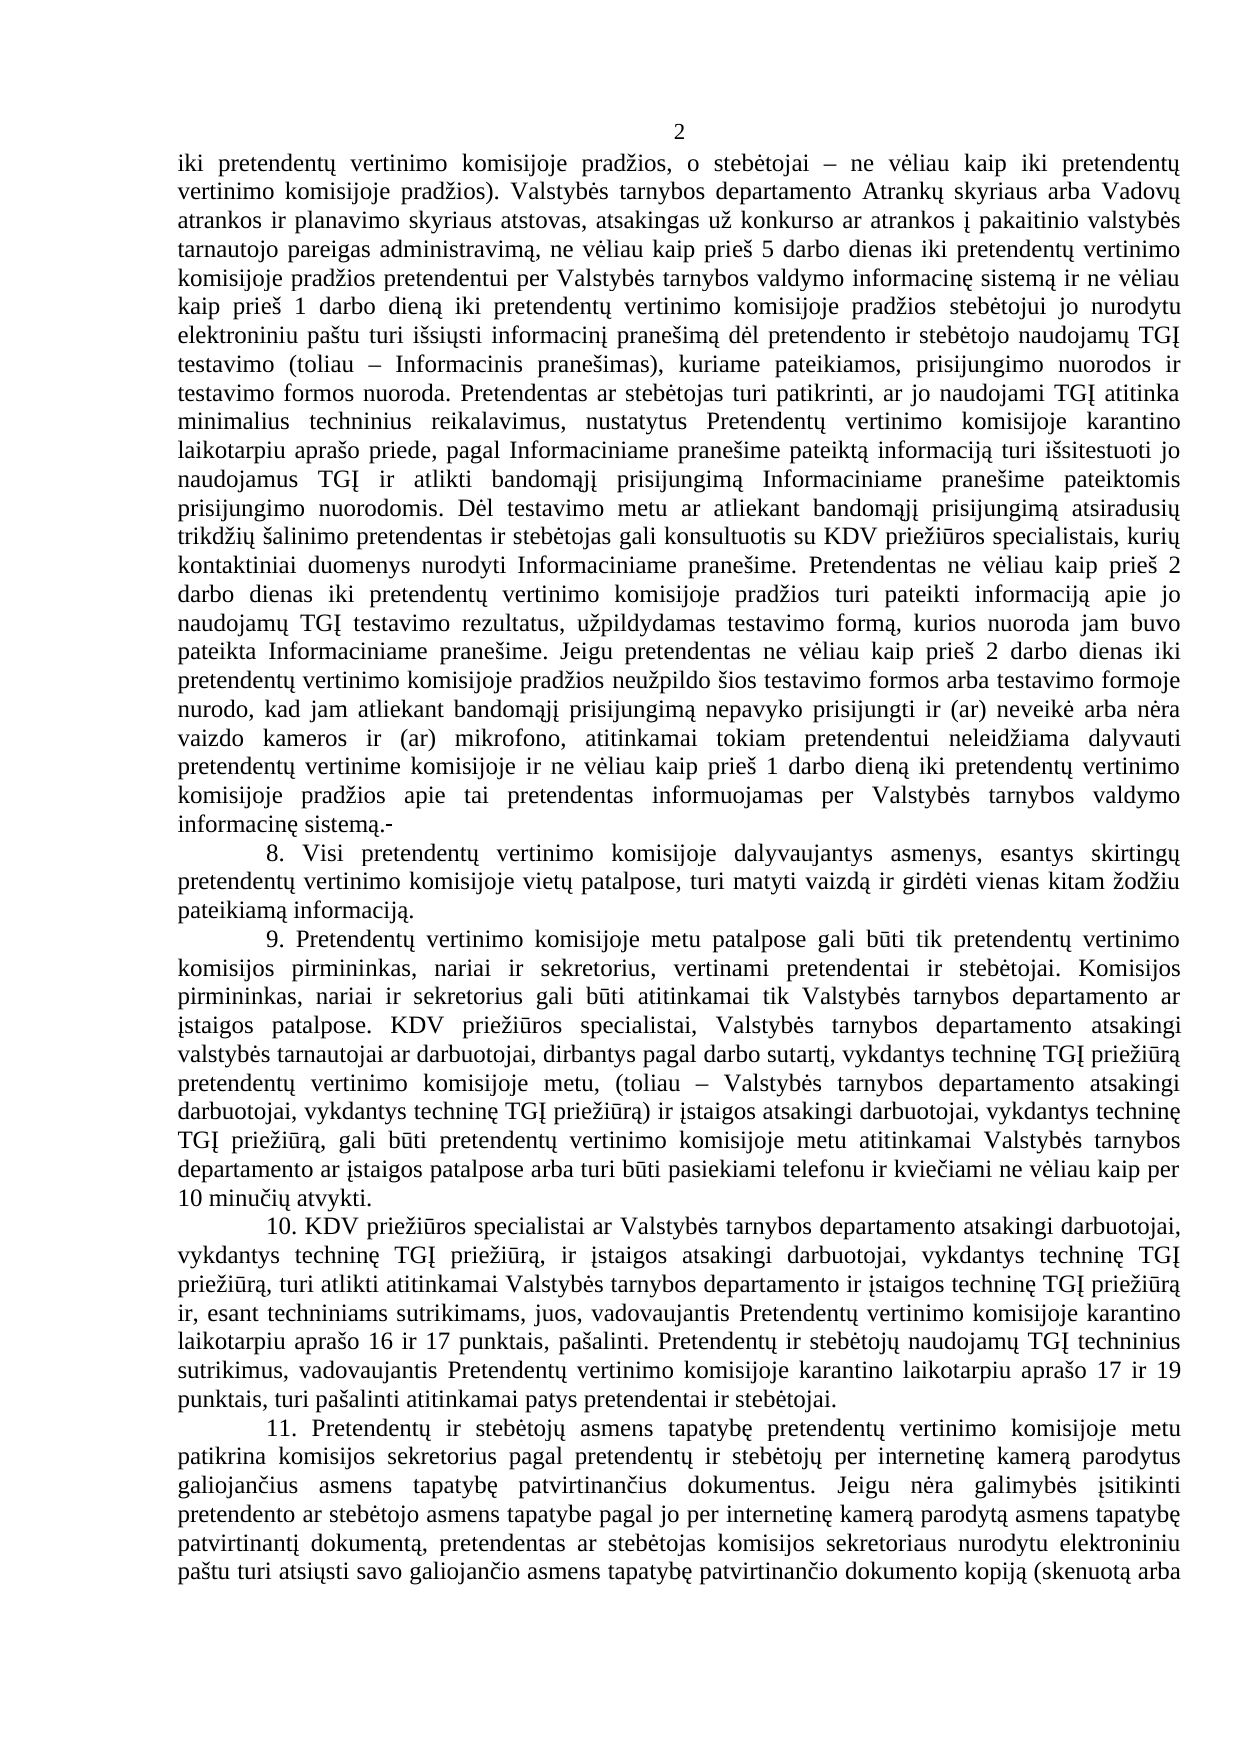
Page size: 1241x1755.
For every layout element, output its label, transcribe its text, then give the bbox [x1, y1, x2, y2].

text 11. Pretendentų ir stebėtojų asmens tapatybę pretendentų vertinimo komisijoje metu patikrina komisijos sekretorius pagal pretendentų ir stebėtojų per internetinę kamerą parodytus galiojančius asmens tapatybę patvirtinančius dokumentus. Jeigu nėra galimybės įsitikinti pretendento ar stebėtojo asmens tapatybe pagal jo per internetinę kamerą parodytą asmens tapatybę patvirtinantį dokumentą, pretendentas ar stebėtojas komisijos sekretoriaus nurodytu elektroniniu paštu turi atsiųsti savo galiojančio asmens tapatybę patvirtinančio dokumento kopiją (skenuotą arba [177, 1413, 1181, 1585]
text 10. KDV priežiūros specialistai ar Valstybės tarnybos departamento atsakingi darbuotojai, vykdantys techninę TGĮ priežiūrą, ir įstaigos atsakingi darbuotojai, vykdantys techninę TGĮ priežiūrą, turi atlikti atitinkamai Valstybės tarnybos departamento ir įstaigos techninę TGĮ priežiūrą ir, esant techniniams sutrikimams, juos, vadovaujantis Pretendentų vertinimo komisijoje karantino laikotarpiu aprašo 16 ir 17 punktais, pašalinti. Pretendentų ir stebėtojų naudojamų TGĮ techninius sutrikimus, vadovaujantis Pretendentų vertinimo komisijoje karantino laikotarpiu aprašo 17 ir 19 punktais, turi pašalinti atitinkamai patys pretendentai ir stebėtojai. [177, 1211, 1181, 1413]
text 9. Pretendentų vertinimo komisijoje metu patalpose gali būti tik pretendentų vertinimo komisijos pirmininkas, nariai ir sekretorius, vertinami pretendentai ir stebėtojai. Komisijos pirmininkas, nariai ir sekretorius gali būti atitinkamai tik Valstybės tarnybos departamento ar įstaigos patalpose. KDV priežiūros specialistai, Valstybės tarnybos departamento atsakingi valstybės tarnautojai ar darbuotojai, dirbantys pagal darbo sutartį, vykdantys techninę TGĮ priežiūrą pretendentų vertinimo komisijoje metu, (toliau – Valstybės tarnybos departamento atsakingi darbuotojai, vykdantys techninę TGĮ priežiūrą) ir įstaigos atsakingi darbuotojai, vykdantys techninę TGĮ priežiūrą, gali būti pretendentų vertinimo komisijoje metu atitinkamai Valstybės tarnybos departamento ar įstaigos patalpose arba turi būti pasiekiami telefonu ir kviečiami ne vėliau kaip per 10 minučių atvykti. [177, 924, 1181, 1211]
text iki pretendentų vertinimo komisijoje pradžios, o stebėtojai – ne vėliau kaip iki pretendentų vertinimo komisijoje pradžios). Valstybės tarnybos departamento Atrankų skyriaus arba Vadovų atrankos ir planavimo skyriaus atstovas, atsakingas už konkurso ar atrankos į pakaitinio valstybės tarnautojo pareigas administravimą, ne vėliau kaip prieš 5 darbo dienas iki pretendentų vertinimo komisijoje pradžios pretendentui per Valstybės tarnybos valdymo informacinę sistemą ir ne vėliau kaip prieš 1 darbo dieną iki pretendentų vertinimo komisijoje pradžios stebėtojui jo nurodytu elektroniniu paštu turi išsiųsti informacinį pranešimą dėl pretendento ir stebėtojo naudojamų TGĮ testavimo (toliau – Informacinis pranešimas), kuriame pateikiamos, prisijungimo nuorodos ir testavimo formos nuoroda. Pretendentas ar stebėtojas turi patikrinti, ar jo naudojami TGĮ atitinka minimalius techninius reikalavimus, nustatytus Pretendentų vertinimo komisijoje karantino laikotarpiu aprašo priede, pagal Informaciniame pranešime pateiktą informaciją turi išsitestuoti jo naudojamus TGĮ ir atlikti bandomąjį prisijungimą Informaciniame pranešime pateiktomis prisijungimo nuorodomis. Dėl testavimo metu ar atliekant bandomąjį prisijungimą atsiradusių trikdžių šalinimo pretendentas ir stebėtojas gali konsultuotis su KDV priežiūros specialistais, kurių kontaktiniai duomenys nurodyti Informaciniame pranešime. Pretendentas ne vėliau kaip prieš 2 darbo dienas iki pretendentų vertinimo komisijoje pradžios turi pateikti informaciją apie jo naudojamų TGĮ testavimo rezultatus, užpildydamas testavimo formą, kurios nuoroda jam buvo pateikta Informaciniame pranešime. Jeigu pretendentas ne vėliau kaip prieš 2 darbo dienas iki pretendentų vertinimo komisijoje pradžios neužpildo šios testavimo formos arba testavimo formoje nurodo, kad jam atliekant bandomąjį prisijungimą nepavyko prisijungti ir (ar) neveikė arba nėra vaizdo kameros ir (ar) mikrofono, atitinkamai tokiam pretendentui neleidžiama dalyvauti pretendentų vertinime komisijoje ir ne vėliau kaip prieš 1 darbo dieną iki pretendentų vertinimo komisijoje pradžios apie tai pretendentas informuojamas per Valstybės tarnybos valdymo informacinę sistemą. [177, 148, 1181, 838]
text 8. Visi pretendentų vertinimo komisijoje dalyvaujantys asmenys, esantys skirtingų pretendentų vertinimo komisijoje vietų patalpose, turi matyti vaizdą ir girdėti vienas kitam žodžiu pateikiamą informaciją. [177, 838, 1181, 924]
